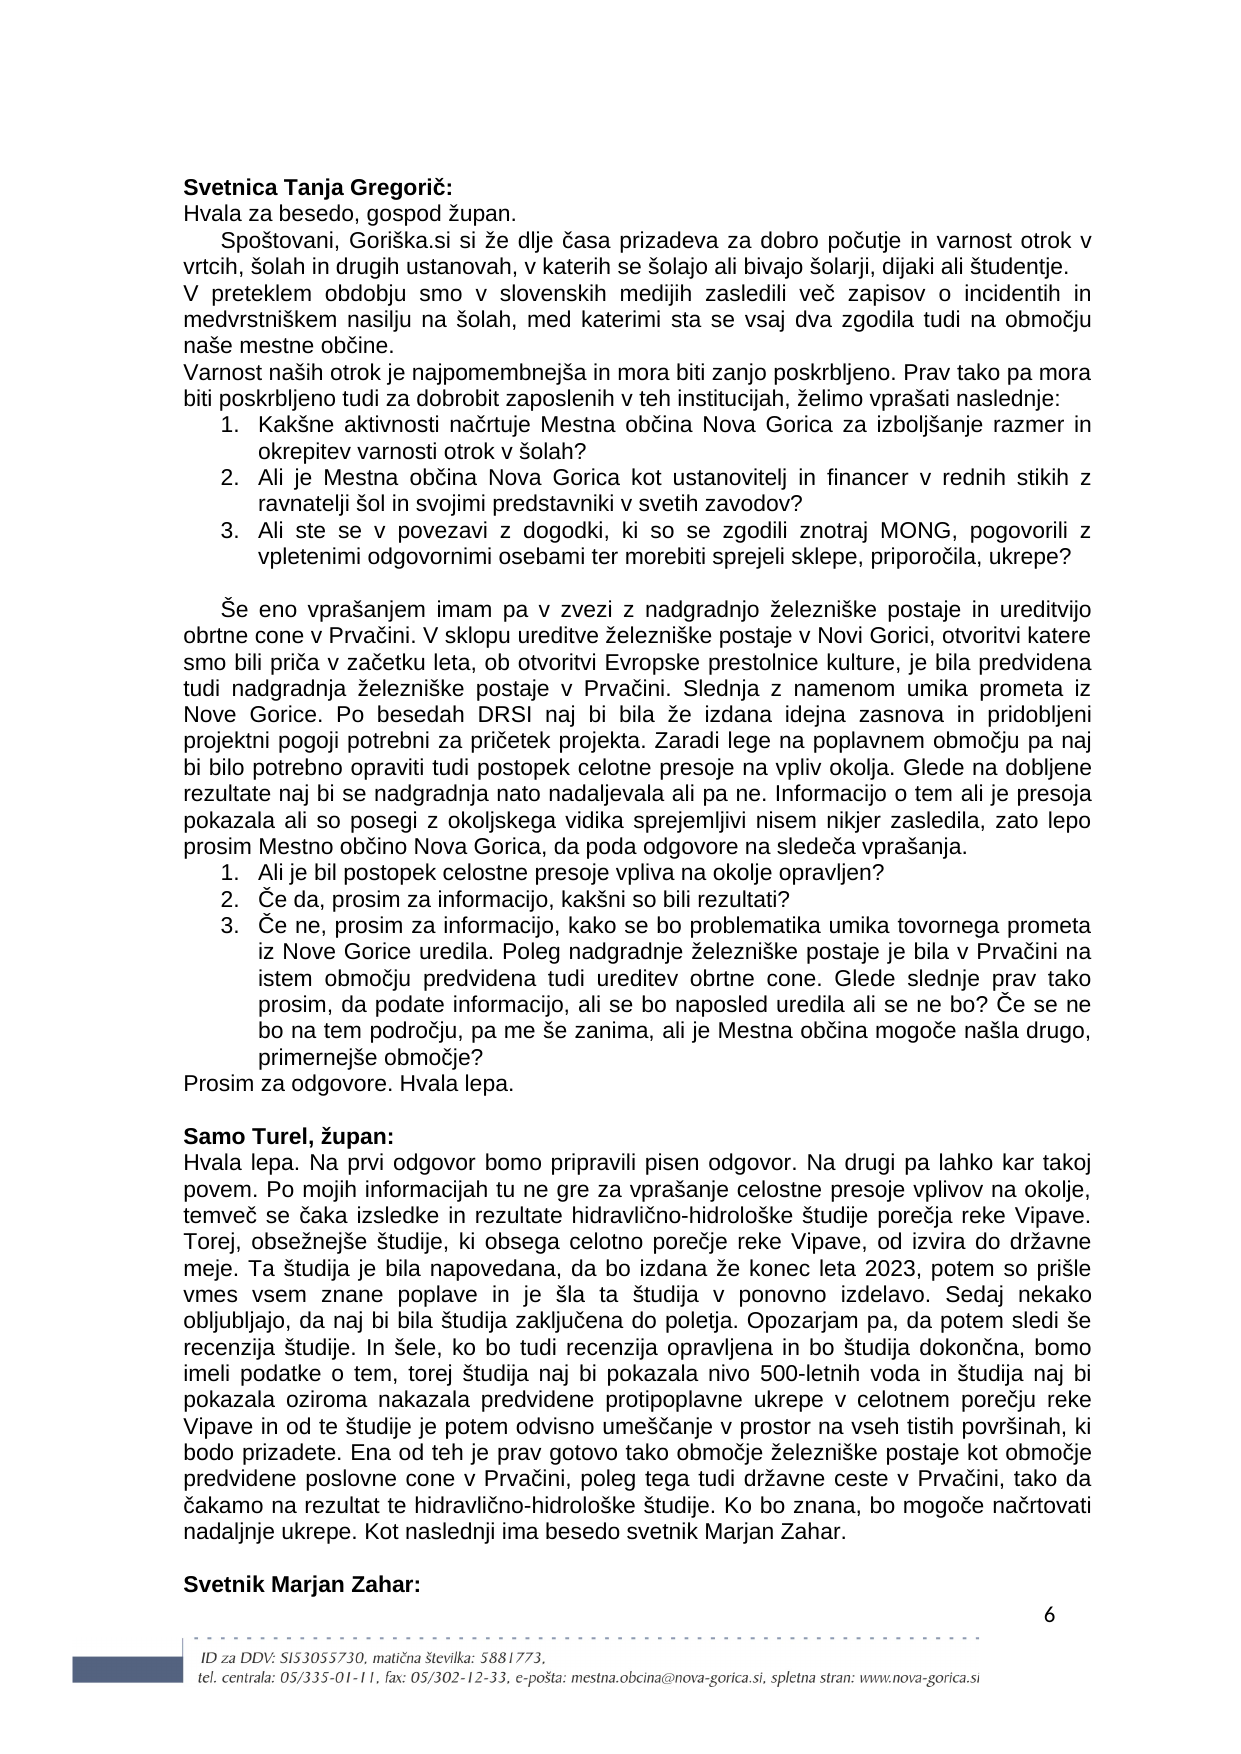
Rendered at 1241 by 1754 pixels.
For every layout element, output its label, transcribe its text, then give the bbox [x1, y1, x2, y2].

list Če ne, prosim za informacijo, kako se bo problematika umika tovornega prometa iz Nove Gorice uredila. Poleg nadgradnje železniške postaje je bila v Prvačini na istem območju predvidena tudi ureditev obrtne cone. Glede slednje prav tako prosim, da podate informacijo, ali se bo naposled uredila ali se ne bo? Če se ne bo na tem področju, pa me še zanima, ali je Mestna občina mogoče našla drugo, primernejše območje? [220, 912, 1092, 1070]
text Varnost naših otrok je najpomembnejša in mora biti zanjo poskrbljeno. Prav tako pa mora biti poskrbljeno tudi za dobrobit zaposlenih v teh institucijah, želimo vprašati naslednje: [183, 358, 1092, 411]
text V preteklem obdobju smo v slovenskih medijih zasledili več zapisov o incidentih in medvrstniškem nasilju na šolah, med katerimi sta se vsaj dva zgodila tudi na območju naše mestne občine. [183, 279, 1092, 358]
list Ali je Mestna občina Nova Gorica kot ustanovitelj in financer v rednih stikih z ravnatelji šol in svojimi predstavniki v svetih zavodov? [220, 464, 1092, 517]
list Ali je bil postopek celostne presoje vpliva na okolje opravljen? [220, 859, 1092, 886]
list Če da, prosim za informacijo, kakšni so bili rezultati? [220, 886, 1092, 912]
text Spoštovani, Goriška.si si že dlje časa prizadeva za dobro počutje in varnost otrok v vrtcih, šolah in drugih ustanovah, v katerih se šolajo ali bivajo šolarji, dijaki ali študentje. [183, 227, 1092, 279]
text Hvala za besedo, gospod župan. [183, 200, 1092, 227]
text Svetnik Marjan Zahar: [183, 1571, 1092, 1597]
text Še eno vprašanjem imam pa v zvezi z nadgradnjo železniške postaje in ureditvijo obrtne cone v Prvačini. V sklopu ureditve železniške postaje v Novi Gorici, otvoritvi katere smo bili priča v začetku leta, ob otvoritvi Evropske prestolnice kulture, je bila predvidena tudi nadgradnja železniške postaje v Prvačini. Slednja z namenom umika prometa iz Nove Gorice. Po besedah DRSI naj bi bila že izdana idejna zasnova in pridobljeni projektni pogoji potrebni za pričetek projekta. Zaradi lege na poplavnem območju pa naj bi bilo potrebno opraviti tudi postopek celotne presoje na vpliv okolja. Glede na dobljene rezultate naj bi se nadgradnja nato nadaljevala ali pa ne. Informacijo o tem ali je presoja pokazala ali so posegi z okoljskega vidika sprejemljivi nisem nikjer zasledila, zato lepo prosim Mestno občino Nova Gorica, da poda odgovore na sledeča vprašanja. [183, 596, 1092, 859]
text Samo Turel, župan: [183, 1123, 1092, 1149]
text Svetnica Tanja Gregorič: [183, 174, 1092, 200]
text Hvala lepa. Na prvi odgovor bomo pripravili pisen odgovor. Na drugi pa lahko kar takoj povem. Po mojih informacijah tu ne gre za vprašanje celostne presoje vplivov na okolje, temveč se čaka izsledke in rezultate hidravlično-hidrološke študije porečja reke Vipave. Torej, obsežnejše študije, ki obsega celotno porečje reke Vipave, od izvira do državne meje. Ta študija je bila napovedana, da bo izdana že konec leta 2023, potem so prišle vmes vsem znane poplave in je šla ta študija v ponovno izdelavo. Sedaj nekako obljubljajo, da naj bi bila študija zaključena do poletja. Opozarjam pa, da potem sledi še recenzija študije. In šele, ko bo tudi recenzija opravljena in bo študija dokončna, bomo imeli podatke o tem, torej študija naj bi pokazala nivo 500-letnih voda in študija naj bi pokazala oziroma nakazala predvidene protipoplavne ukrepe v celotnem porečju reke Vipave in od te študije je potem odvisno umeščanje v prostor na vseh tistih površinah, ki bodo prizadete. Ena od teh je prav gotovo tako območje železniške postaje kot območje predvidene poslovne cone v Prvačini, poleg tega tudi državne ceste v Prvačini, tako da čakamo na rezultat te hidravlično-hidrološke študije. Ko bo znana, bo mogoče načrtovati nadaljnje ukrepe. Kot naslednji ima besedo svetnik Marjan Zahar. [183, 1149, 1092, 1544]
text Prosim za odgovore. Hvala lepa. [183, 1070, 1092, 1096]
list Ali ste se v povezavi z dogodki, ki so se zgodili znotraj MONG, pogovorili z vpletenimi odgovornimi osebami ter morebiti sprejeli sklepe, priporočila, ukrepe? [220, 517, 1092, 569]
list Kakšne aktivnosti načrtuje Mestna občina Nova Gorica za izboljšanje razmer in okrepitev varnosti otrok v šolah? [220, 411, 1092, 464]
